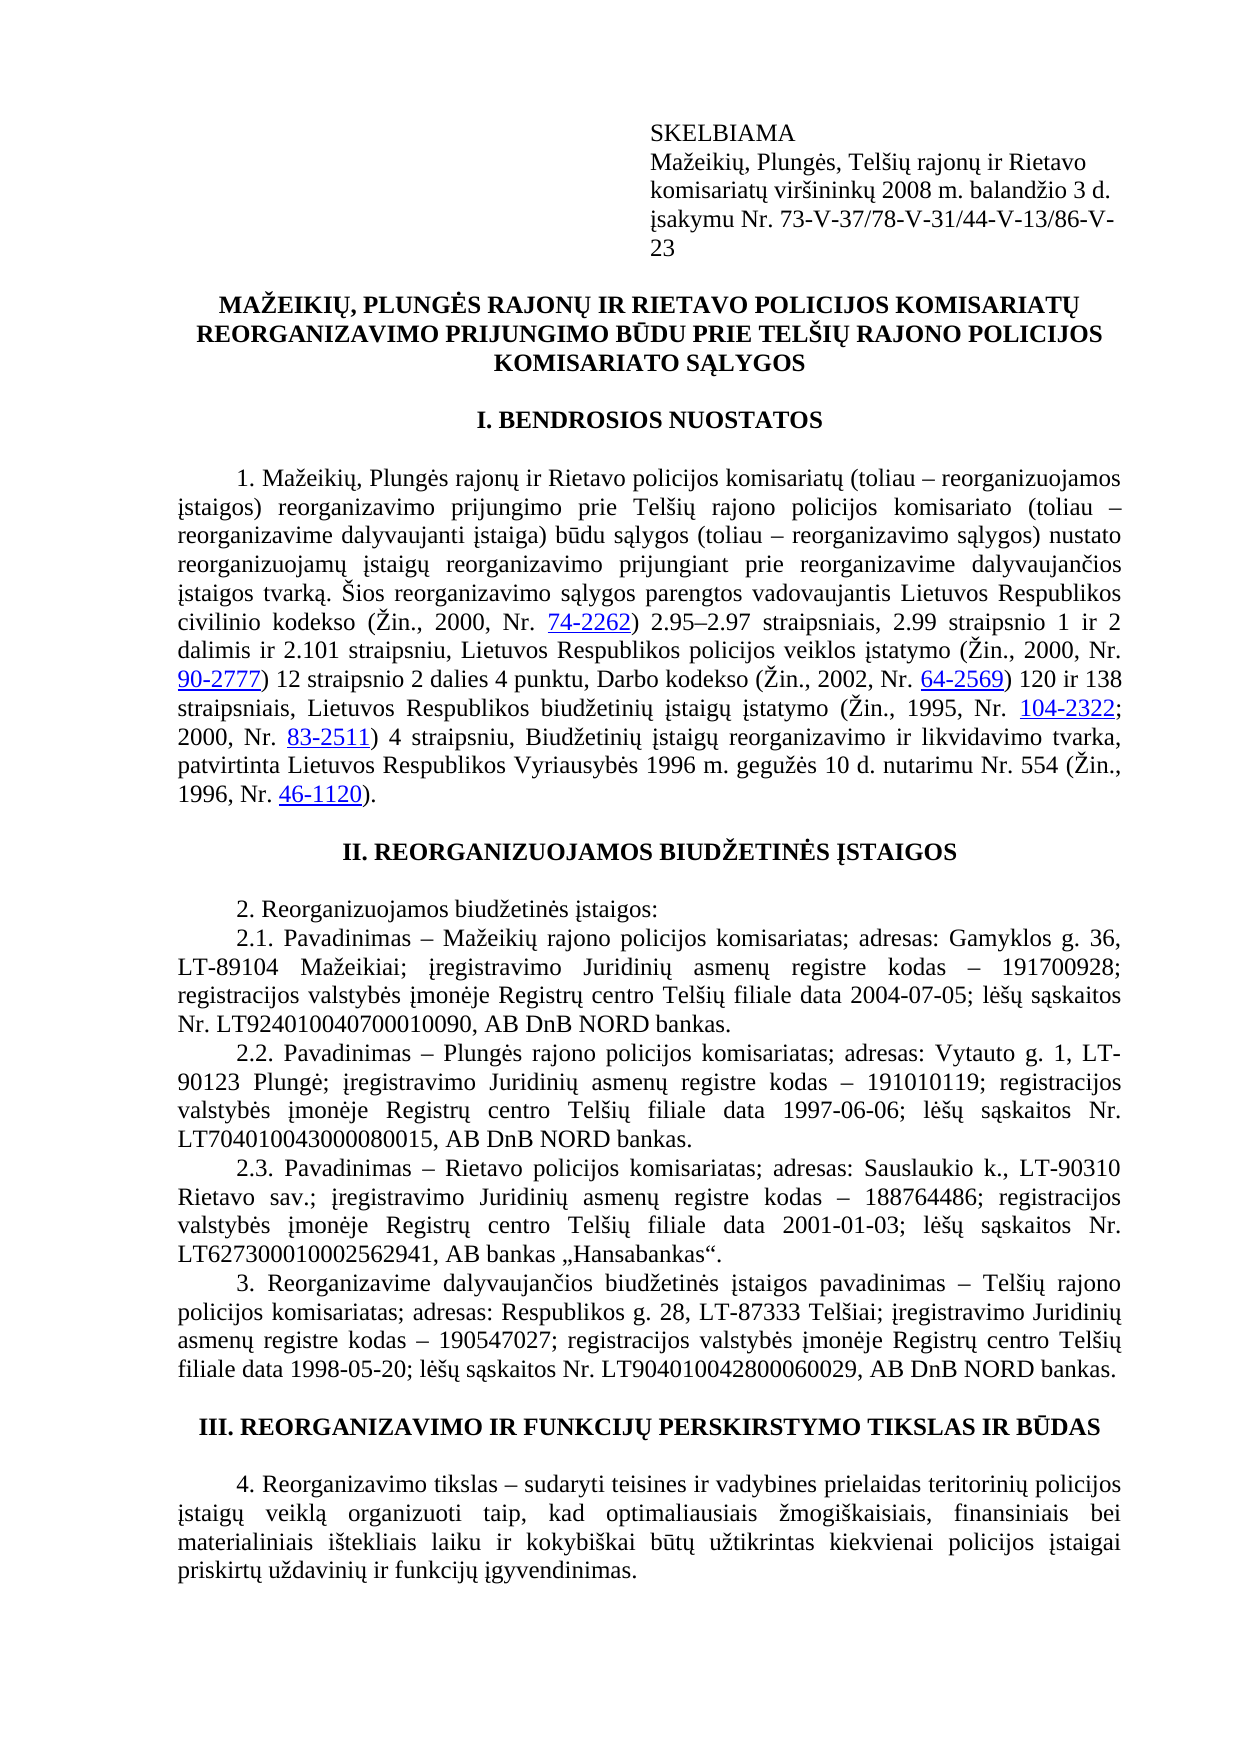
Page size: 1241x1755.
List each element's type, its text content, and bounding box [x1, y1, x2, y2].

text 1. Mažeikių, Plungės rajonų ir Rietavo policijos komisariatų (toliau – reorganizuojamos įstaigos) reorganizavimo prijungimo prie Telšių rajono policijos komisariato (toliau – reorganizavime dalyvaujanti įstaiga) būdu sąlygos (toliau – reorganizavimo sąlygos) nustato reorganizuojamų įstaigų reorganizavimo prijungiant prie reorganizavime dalyvaujančios įstaigos tvarką. Šios reorganizavimo sąlygos parengtos vadovaujantis Lietuvos Respublikos civilinio kodekso (Žin., 2000, Nr. 74-2262) 2.95–2.97 straipsniais, 2.99 straipsnio 1 ir 2 dalimis ir 2.101 straipsniu, Lietuvos Respublikos policijos veiklos įstatymo (Žin., 2000, Nr. 90-2777) 12 straipsnio 2 dalies 4 punktu, Darbo kodekso (Žin., 2002, Nr. 64-2569) 120 ir 138 straipsniais, Lietuvos Respublikos biudžetinių įstaigų įstatymo (Žin., 1995, Nr. 104-2322; 2000, Nr. 83-2511) 4 straipsniu, Biudžetinių įstaigų reorganizavimo ir likvidavimo tvarka, patvirtinta Lietuvos Respublikos Vyriausybės 1996 m. gegužės 10 d. nutarimu Nr. 554 (Žin., 1996, Nr. 46-1120). [177, 463, 1122, 808]
text MAŽEIKIŲ, PLUNGĖS RAJONŲ IR RIETAVO POLICIJOS KOMISARIATŲ REORGANIZAVIMO PRIJUNGIMO BŪDU PRIE TELŠIŲ RAJONO POLICIJOS KOMISARIATO SĄLYGOS [177, 291, 1122, 377]
text 2.2. Pavadinimas – Plungės rajono policijos komisariatas; adresas: Vytauto g. 1, LT-90123 Plungė; įregistravimo Juridinių asmenų registre kodas – 191010119; registracijos valstybės įmonėje Registrų centro Telšių filiale data 1997-06-06; lėšų sąskaitos Nr. LT704010043000080015, AB DnB NORD bankas. [177, 1038, 1122, 1153]
text I. BENDROSIOS NUOSTATOS [177, 406, 1122, 434]
text 2.3. Pavadinimas – Rietavo policijos komisariatas; adresas: Sauslaukio k., LT-90310 Rietavo sav.; įregistravimo Juridinių asmenų registre kodas – 188764486; registracijos valstybės įmonėje Registrų centro Telšių filiale data 2001-01-03; lėšų sąskaitos Nr. LT627300010002562941, AB bankas „Hansabankas“. [177, 1153, 1122, 1268]
text 3. Reorganizavime dalyvaujančios biudžetinės įstaigos pavadinimas – Telšių rajono policijos komisariatas; adresas: Respublikos g. 28, LT-87333 Telšiai; įregistravimo Juridinių asmenų registre kodas – 190547027; registracijos valstybės įmonėje Registrų centro Telšių filiale data 1998-05-20; lėšų sąskaitos Nr. LT904010042800060029, AB DnB NORD bankas. [177, 1268, 1122, 1383]
text 2. Reorganizuojamos biudžetinės įstaigos: [177, 894, 1122, 923]
text 2.1. Pavadinimas – Mažeikių rajono policijos komisariatas; adresas: Gamyklos g. 36, LT-89104 Mažeikiai; įregistravimo Juridinių asmenų registre kodas – 191700928; registracijos valstybės įmonėje Registrų centro Telšių filiale data 2004-07-05; lėšų sąskaitos Nr. LT924010040700010090, AB DnB NORD bankas. [177, 923, 1122, 1038]
text III. REORGANIZAVIMO IR FUNKCIJŲ PERSKIRSTYMO TIKSLAS IR BŪDAS [177, 1412, 1122, 1441]
text II. REORGANIZUOJAMOS BIUDŽETINĖS ĮSTAIGOS [177, 837, 1122, 866]
text SKELBIAMA [650, 118, 1122, 147]
text Mažeikių, Plungės, Telšių rajonų ir Rietavo komisariatų viršininkų 2008 m. balandžio 3 d. įsakymu Nr. 73-V-37/78-V-31/44-V-13/86-V-23 [650, 147, 1122, 262]
text 4. Reorganizavimo tikslas – sudaryti teisines ir vadybines prielaidas teritorinių policijos įstaigų veiklą organizuoti taip, kad optimaliausiais žmogiškaisiais, finansiniais bei materialiniais ištekliais laiku ir kokybiškai būtų užtikrintas kiekvienai policijos įstaigai priskirtų uždavinių ir funkcijų įgyvendinimas. [177, 1469, 1122, 1584]
